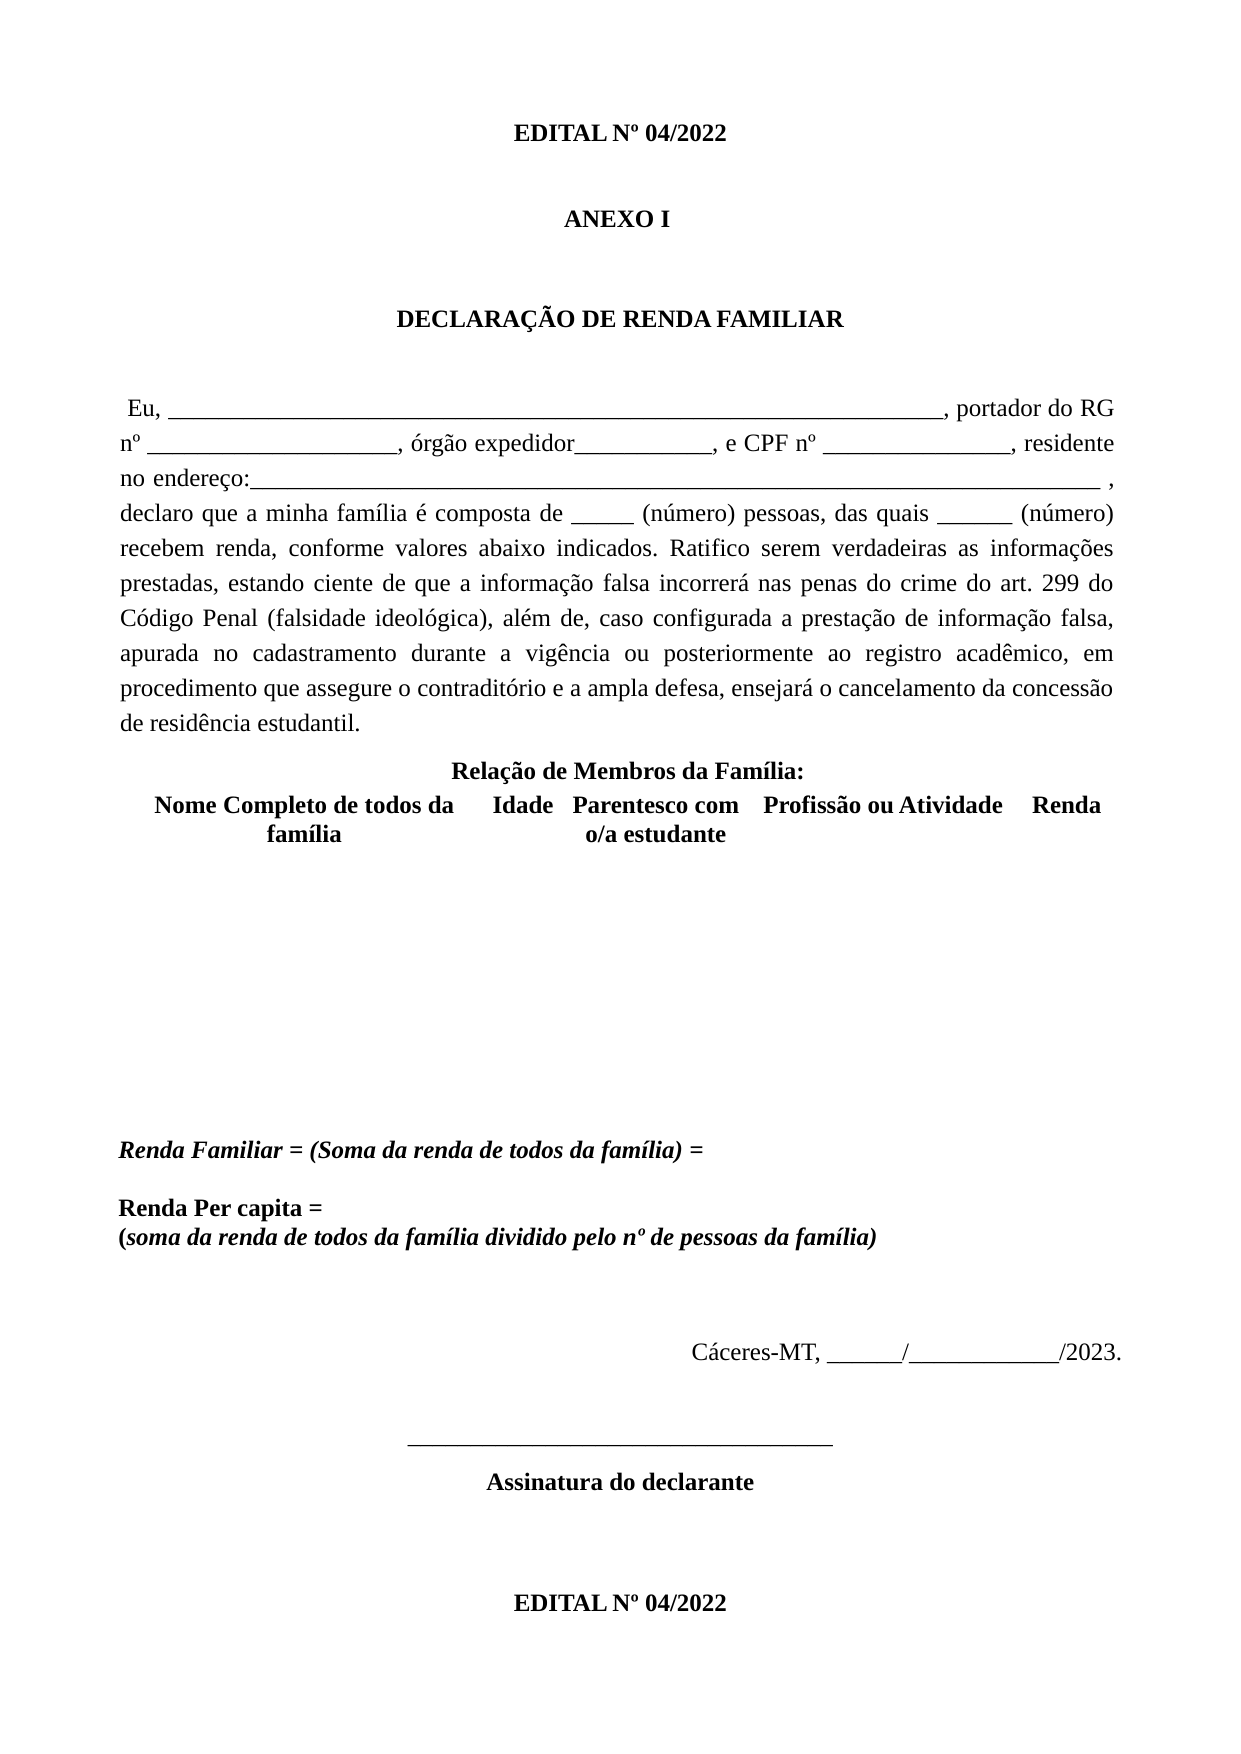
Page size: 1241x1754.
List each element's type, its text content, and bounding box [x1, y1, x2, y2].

table_cell [1010, 906, 1123, 934]
text __________________________________ [118, 1420, 1122, 1449]
table_cell [1010, 1021, 1123, 1049]
table_cell [1010, 992, 1123, 1021]
text Assinatura do declarante [118, 1467, 1122, 1496]
table_cell [118, 1078, 490, 1107]
table_cell [118, 963, 490, 992]
table_cell [490, 848, 556, 877]
table_cell [556, 1021, 756, 1049]
text ANEXO I [118, 204, 1122, 233]
table_cell [490, 963, 556, 992]
table_cell [118, 848, 490, 877]
table_cell [556, 1049, 756, 1078]
table_cell [490, 1021, 556, 1049]
table_cell [490, 1049, 556, 1078]
table_cell [1010, 934, 1123, 963]
text Cáceres-MT, ______/____________/2023. [118, 1337, 1122, 1366]
text Relação de Membros da Família: [451, 756, 1122, 785]
table_cell [756, 934, 1010, 963]
table_cell [556, 1078, 756, 1107]
table_cell [118, 906, 490, 934]
table_header Parentesco com o/a estudante [556, 791, 756, 848]
table_cell [1010, 1049, 1123, 1078]
table_cell [490, 934, 556, 963]
text Renda Per capita = [118, 1193, 1122, 1222]
table_cell [556, 848, 756, 877]
table_cell [756, 1049, 1010, 1078]
table_cell [756, 1021, 1010, 1049]
table_cell [556, 992, 756, 1021]
table_cell [756, 877, 1010, 906]
table_header Profissão ou Atividade [756, 791, 1010, 848]
text DECLARAÇÃO DE RENDA FAMILIAR [118, 304, 1122, 333]
text (soma da renda de todos da família dividido pelo nº de pessoas da família) [118, 1222, 1122, 1251]
table_cell [756, 848, 1010, 877]
table_cell [1010, 963, 1123, 992]
table_header Renda [1010, 791, 1123, 848]
table_cell [756, 906, 1010, 934]
table_cell [490, 906, 556, 934]
table_cell [756, 1078, 1010, 1107]
table_cell [1010, 1078, 1123, 1107]
table_cell [756, 992, 1010, 1021]
table_header Idade [490, 791, 556, 848]
table_cell [118, 934, 490, 963]
text Renda Familiar = (Soma da renda de todos da família) = [118, 1136, 1122, 1164]
table_header Nome Completo de todos da família [118, 791, 490, 848]
table_cell [556, 906, 756, 934]
text EDITAL Nº 04/2022 [118, 1588, 1122, 1616]
table_cell [490, 877, 556, 906]
table_cell [490, 1078, 556, 1107]
table_cell [1010, 877, 1123, 906]
table_cell [118, 1021, 490, 1049]
table_cell [556, 934, 756, 963]
table_cell [118, 877, 490, 906]
text Eu, ______________________________________________________________, portador do RG nº ____________________, órgão expedidor___________, e CPF nº _______________, residente no endereço:____________________________________________________________________ , declaro que a minha família é composta de _____ (número) pessoas, das quais ______ (número) recebem renda, conforme valores abaixo indicados. Ratifico serem verdadeiras as informações prestadas, estando ciente de que a informação falsa incorrerá nas penas do crime do art. 299 do Código Penal (falsidade ideológica), além de, caso configurada a prestação de informação falsa, apurada no cadastramento durante a vigência ou posteriormente ao registro acadêmico, em procedimento que assegure o contraditório e a ampla defesa, ensejará o cancelamento da concessão de residência estudantil. [120, 393, 1114, 737]
table_cell [756, 963, 1010, 992]
table_cell [490, 992, 556, 1021]
table_cell [118, 992, 490, 1021]
text EDITAL Nº 04/2022 [118, 118, 1122, 147]
table_cell [556, 877, 756, 906]
table_cell [1010, 848, 1123, 877]
table_cell [556, 963, 756, 992]
table_cell [118, 1049, 490, 1078]
